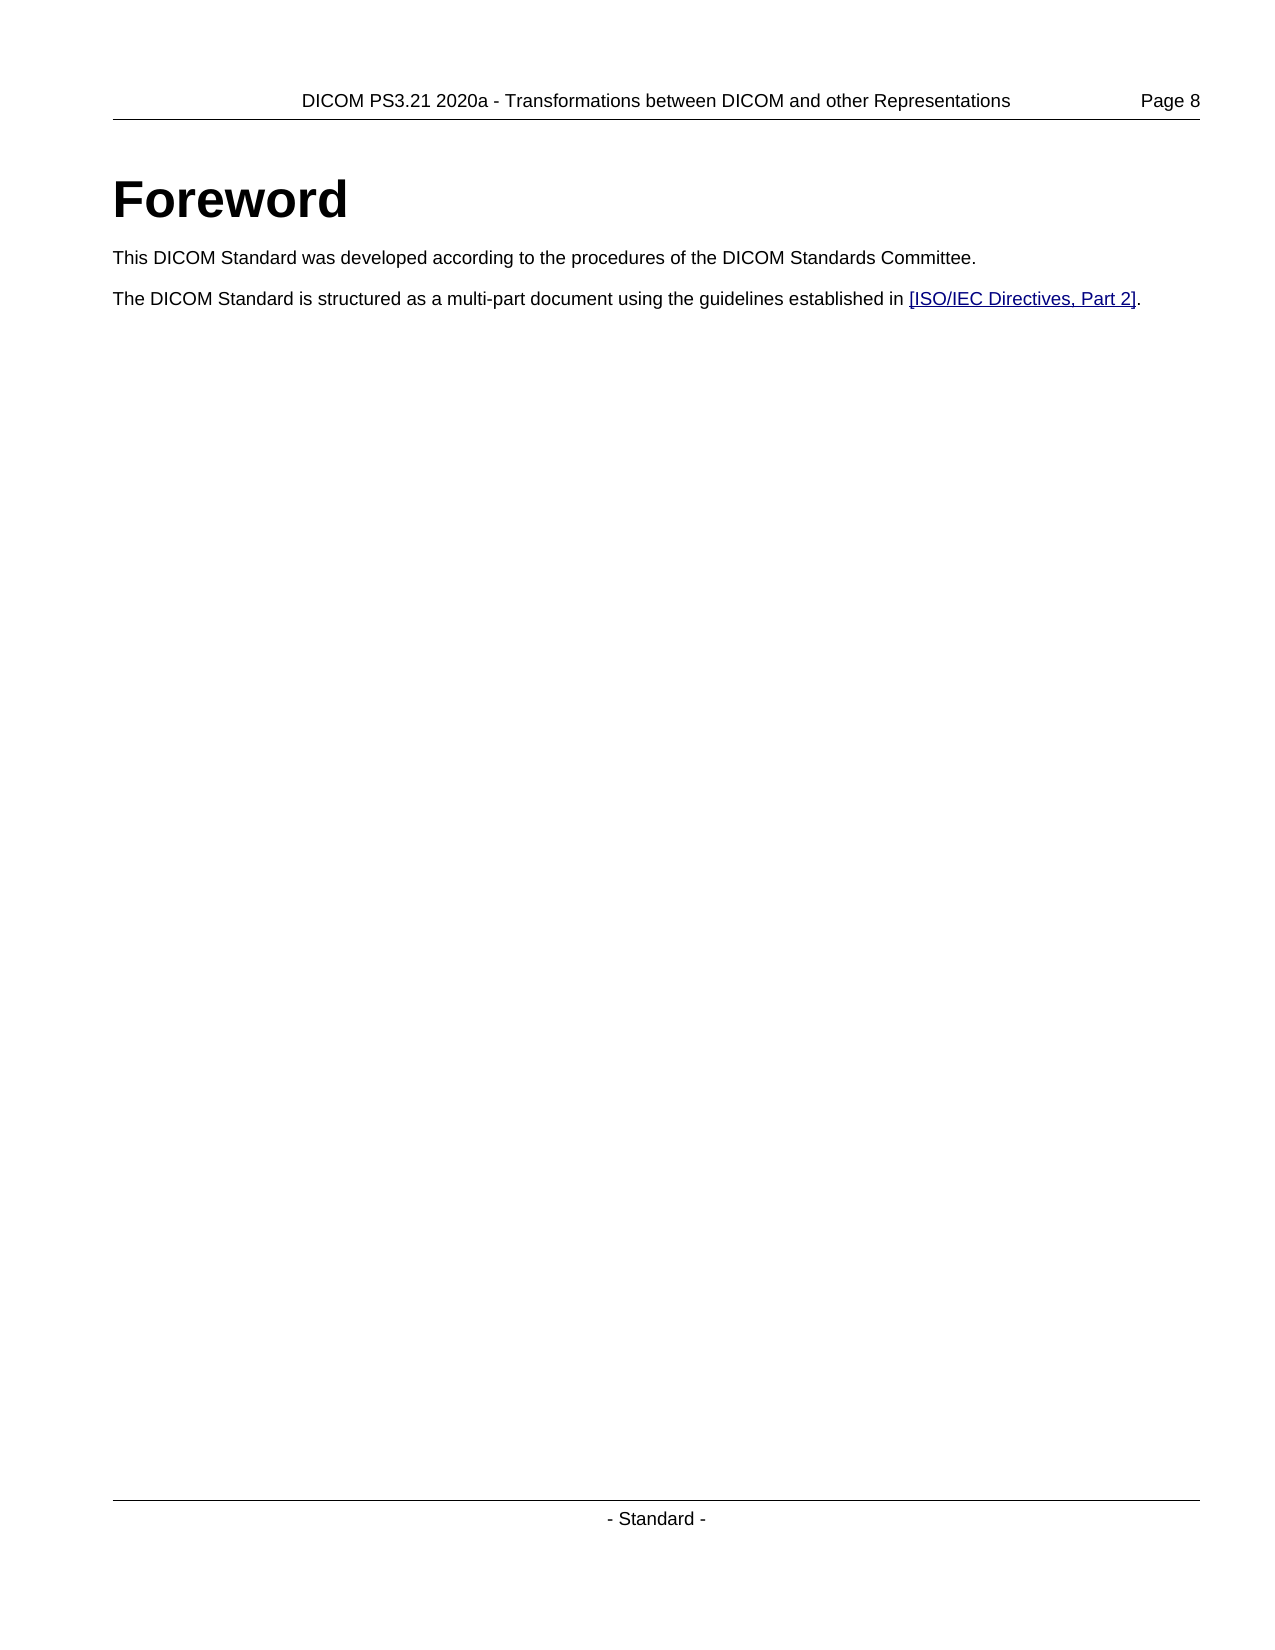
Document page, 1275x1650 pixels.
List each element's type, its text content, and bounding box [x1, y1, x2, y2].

text The DICOM Standard is structured as a multi-part document using the guidelines established in [ISO/IEC Directives, Part 2]. [112, 287, 1200, 309]
text This DICOM Standard was developed according to the procedures of the DICOM Standards Committee. [112, 247, 1200, 269]
text Foreword [112, 169, 1200, 228]
